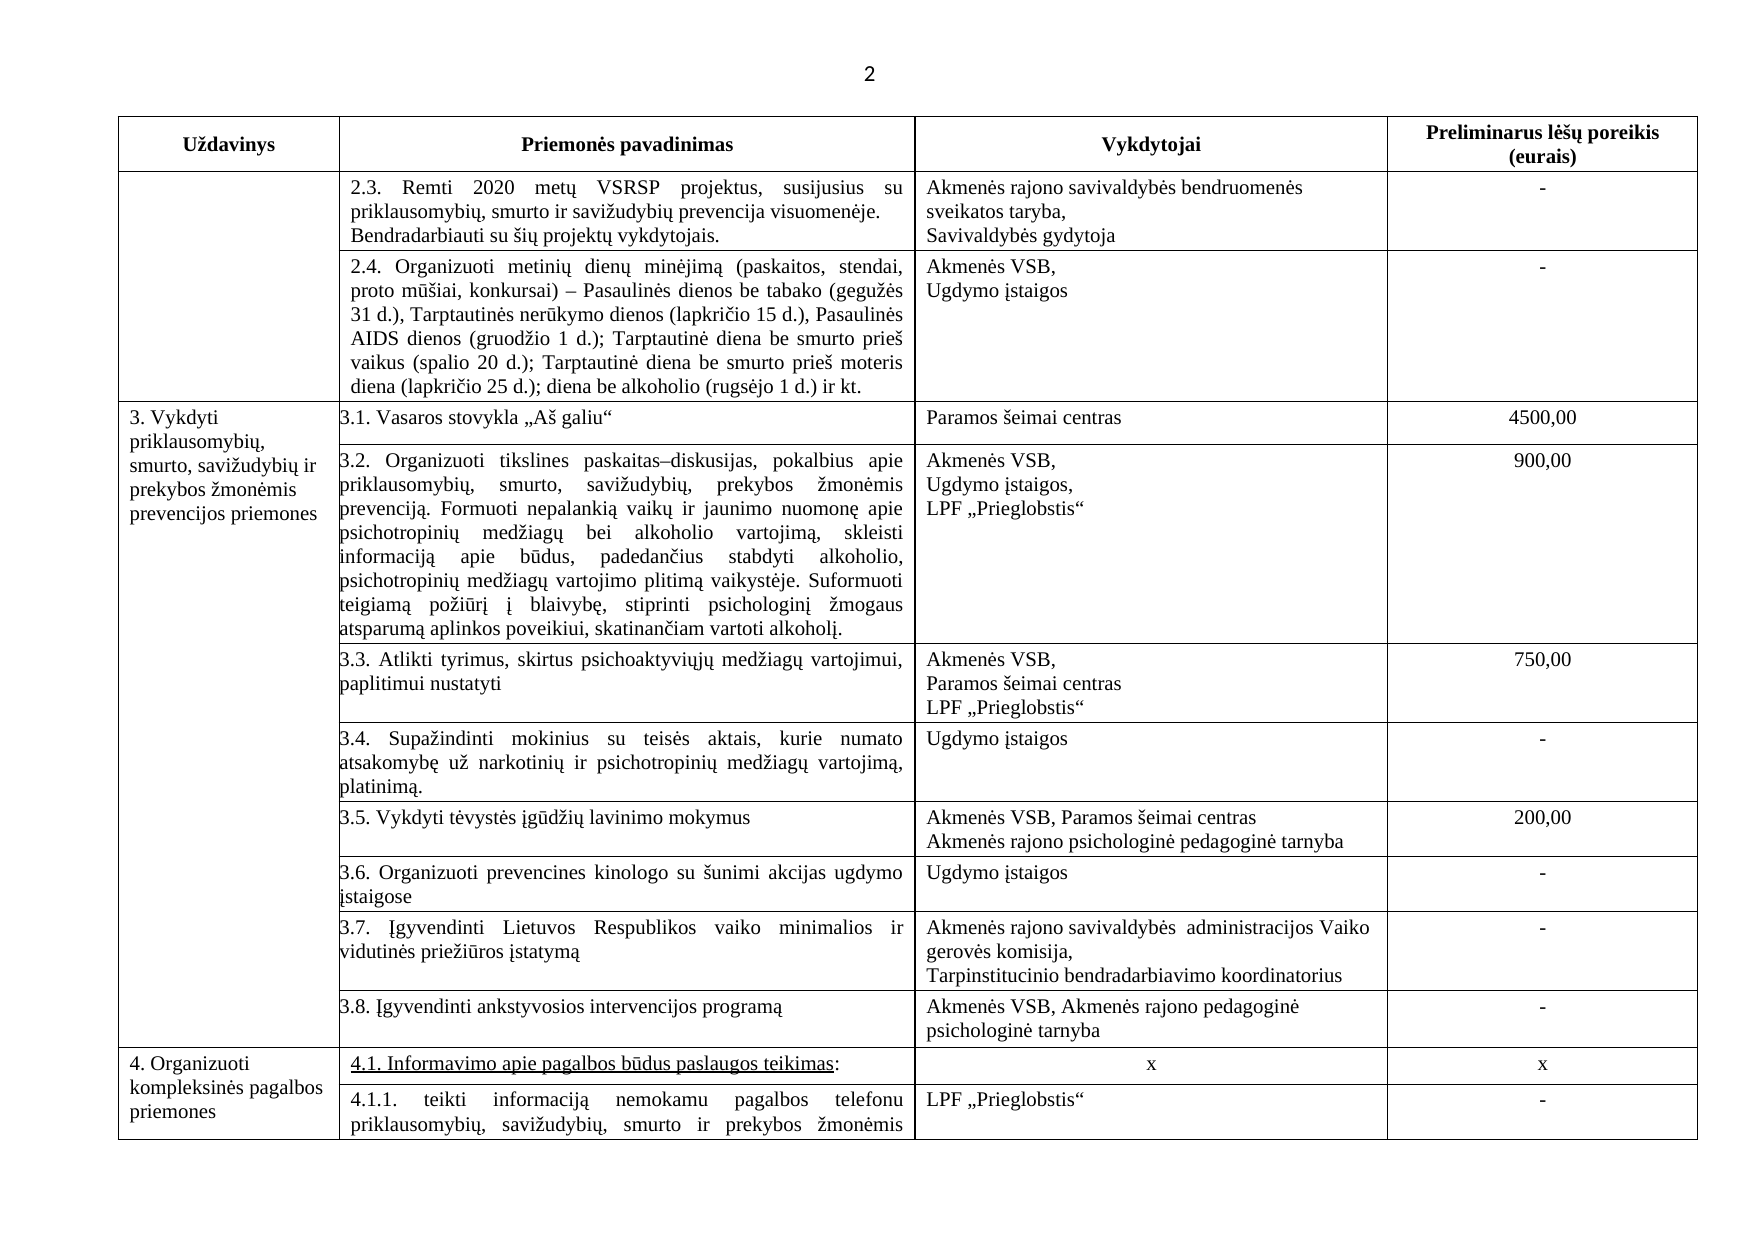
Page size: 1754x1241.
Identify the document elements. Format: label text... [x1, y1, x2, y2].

table_cell Akmenės VSB, Akmenės rajono pedagoginė psichologinė tarnyba [916, 991, 1387, 1047]
table_cell - [1388, 172, 1697, 250]
table_cell 900,00 [1388, 445, 1697, 643]
table_cell Akmenės VSB, Ugdymo įstaigos [916, 251, 1387, 401]
table_header Preliminarus lėšų poreikis (eurais) [1388, 117, 1697, 171]
table_header Priemonės pavadinimas [340, 117, 914, 171]
table_cell - [1388, 991, 1697, 1047]
table_cell LPF „Prieglobstis“ [916, 1085, 1387, 1138]
table_cell - [1388, 251, 1697, 401]
table_cell 3.1. Vasaros stovykla „Aš galiu“ [340, 402, 914, 444]
table_cell Akmenės VSB, Ugdymo įstaigos, LPF „Prieglobstis“ [916, 445, 1387, 643]
table_cell 4500,00 [1388, 402, 1697, 444]
table_cell 3.4. Supažindinti mokinius su teisės aktais, kurie numato atsakomybę už narkotinių ir psichotropinių medžiagų vartojimą, platinimą. [340, 723, 914, 801]
table_cell 3.5. Vykdyti tėvystės įgūdžių lavinimo mokymus [340, 802, 914, 856]
table_cell [119, 172, 339, 401]
table_cell Ugdymo įstaigos [916, 857, 1387, 911]
table_header Uždavinys [119, 117, 339, 171]
table_cell - [1388, 723, 1697, 801]
table_cell 4. Organizuoti kompleksinės pagalbos priemones [119, 1048, 339, 1138]
table_cell Akmenės rajono savivaldybės administracijos Vaiko gerovės komisija, Tarpinstitucinio bendradarbiavimo koordinatorius [916, 912, 1387, 990]
table_cell 200,00 [1388, 802, 1697, 856]
table_cell 3.2. Organizuoti tikslines paskaitas–diskusijas, pokalbius apie priklausomybių, smurto, savižudybių, prekybos žmonėmis prevenciją. Formuoti nepalankią vaikų ir jaunimo nuomonę apie psichotropinių medžiagų bei alkoholio vartojimą, skleisti informaciją apie būdus, padedančius stabdyti alkoholio, psichotropinių medžiagų vartojimo plitimą vaikystėje. Suformuoti teigiamą požiūrį į blaivybę, stiprinti psichologinį žmogaus atsparumą aplinkos poveikiui, skatinančiam vartoti alkoholį. [340, 445, 914, 643]
table_cell 3.6. Organizuoti prevencines kinologo su šunimi akcijas ugdymo įstaigose [340, 857, 914, 911]
table_cell - [1388, 1085, 1697, 1138]
table_cell - [1388, 857, 1697, 911]
table_cell - [1388, 912, 1697, 990]
table_cell x [916, 1048, 1387, 1083]
table_header Vykdytojai [916, 117, 1387, 171]
table_cell Akmenės rajono savivaldybės bendruomenės sveikatos taryba, Savivaldybės gydytoja [916, 172, 1387, 250]
table_cell Akmenės VSB, Paramos šeimai centras Akmenės rajono psichologinė pedagoginė tarnyba [916, 802, 1387, 856]
table_cell 3.7. Įgyvendinti Lietuvos Respublikos vaiko minimalios ir vidutinės priežiūros įstatymą [340, 912, 914, 990]
table_cell 2.4. Organizuoti metinių dienų minėjimą (paskaitos, stendai, proto mūšiai, konkursai) – Pasaulinės dienos be tabako (gegužės 31 d.), Tarptautinės nerūkymo dienos (lapkričio 15 d.), Pasaulinės AIDS dienos (gruodžio 1 d.); Tarptautinė diena be smurto prieš vaikus (spalio 20 d.); Tarptautinė diena be smurto prieš moteris diena (lapkričio 25 d.); diena be alkoholio (rugsėjo 1 d.) ir kt. [340, 251, 914, 401]
table_cell Ugdymo įstaigos [916, 723, 1387, 801]
table_cell Paramos šeimai centras [916, 402, 1387, 444]
table_cell 3. Vykdyti priklausomybių, smurto, savižudybių ir prekybos žmonėmis prevencijos priemones [119, 402, 339, 1047]
table_cell 2.3. Remti 2020 metų VSRSP projektus, susijusius su priklausomybių, smurto ir savižudybių prevencija visuomenėje. Bendradarbiauti su šių projektų vykdytojais. [340, 172, 914, 250]
table_cell 4.1.1. teikti informaciją nemokamu pagalbos telefonu priklausomybių, savižudybių, smurto ir prekybos žmonėmis [340, 1085, 914, 1138]
table_cell Akmenės VSB, Paramos šeimai centras LPF „Prieglobstis“ [916, 644, 1387, 722]
table_cell x [1388, 1048, 1697, 1083]
table_cell 4.1. Informavimo apie pagalbos būdus paslaugos teikimas: [340, 1048, 914, 1083]
table_cell 3.8. Įgyvendinti ankstyvosios intervencijos programą [340, 991, 914, 1047]
table_cell 3.3. Atlikti tyrimus, skirtus psichoaktyviųjų medžiagų vartojimui, paplitimui nustatyti [340, 644, 914, 722]
table_cell 750,00 [1388, 644, 1697, 722]
